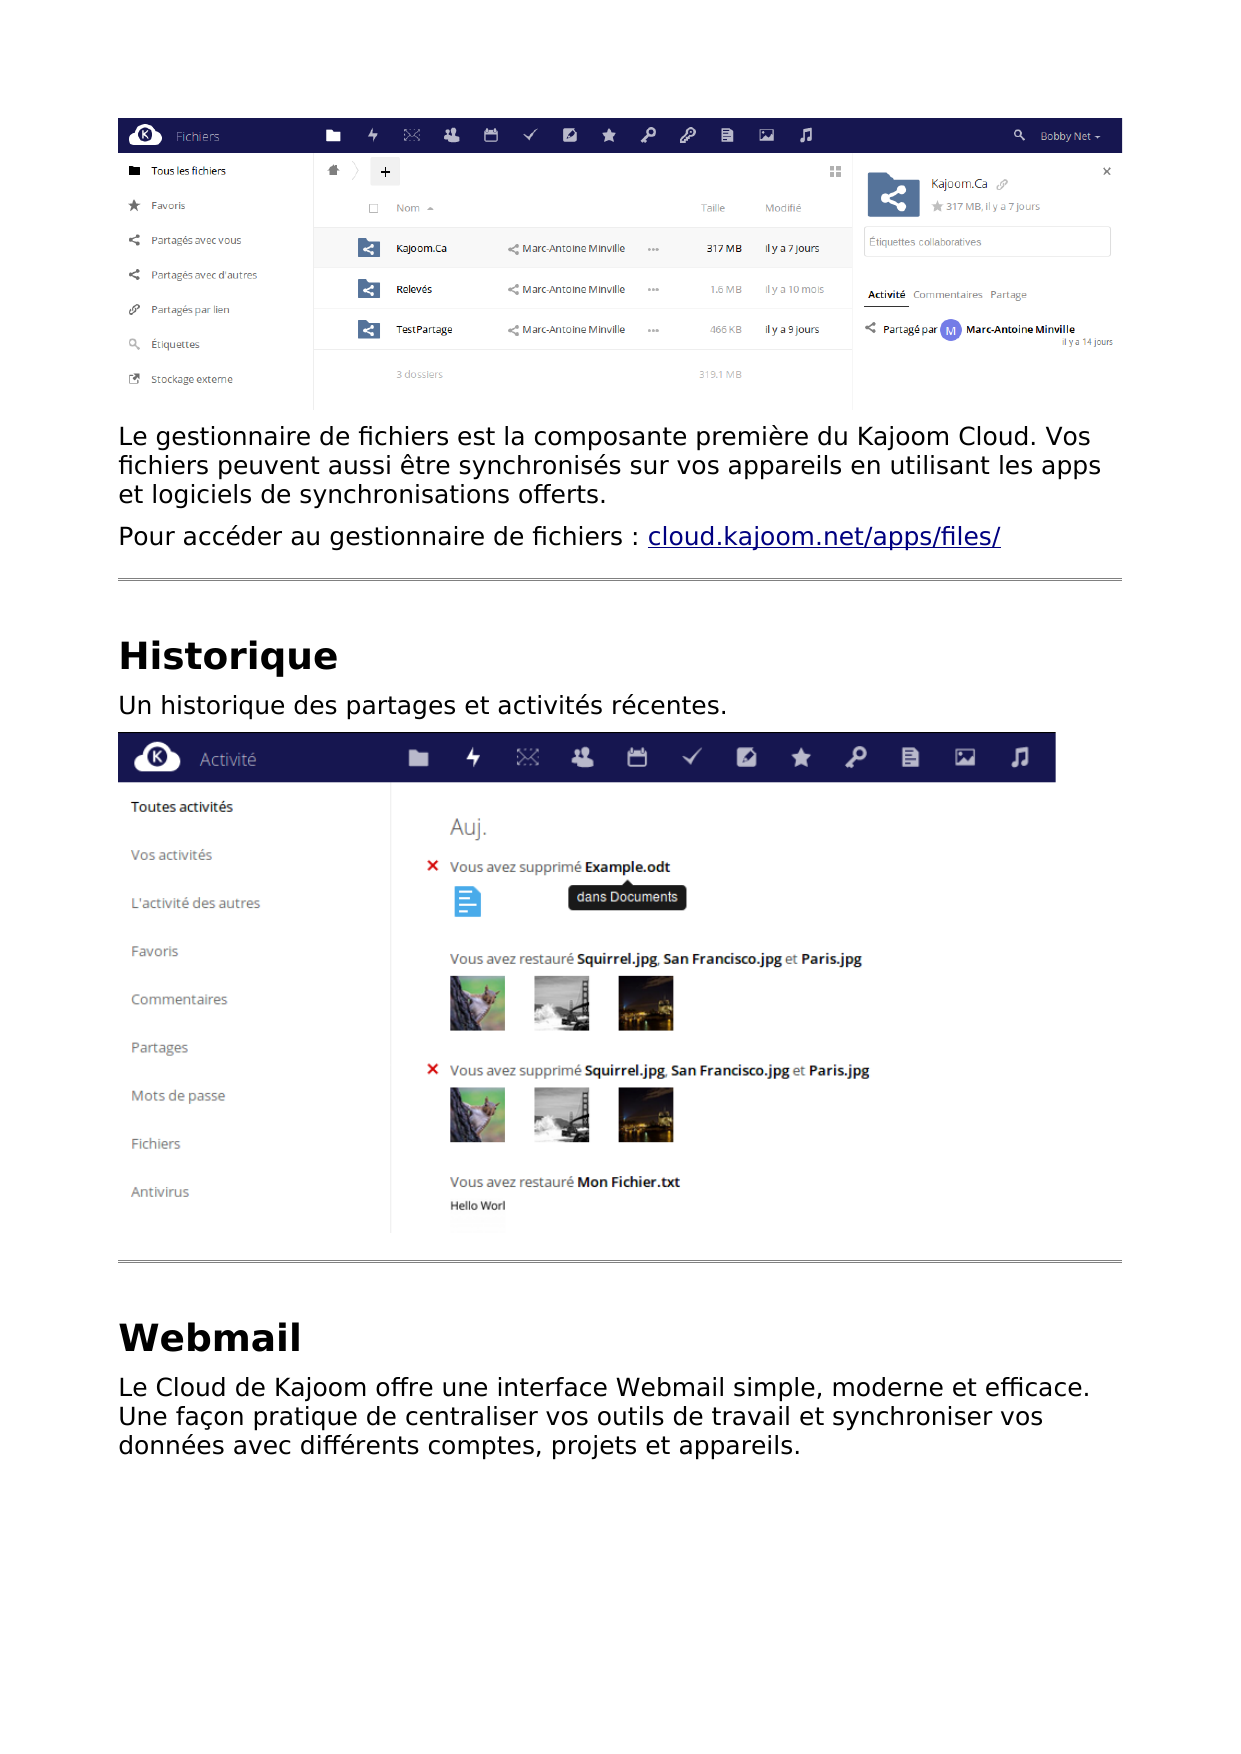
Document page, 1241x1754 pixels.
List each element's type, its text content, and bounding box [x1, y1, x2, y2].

text Un historique des partages et activités récentes. [118, 691, 1122, 720]
subtitle Historique [118, 635, 1122, 678]
text Le Cloud de Kajoom offre une interface Webmail simple, moderne et efficace. Une façon pratique de centraliser vos outils de travail et synchroniser vos données avec différents comptes, projets et appareils. [118, 1373, 1122, 1461]
picture [118, 732, 1056, 1233]
text Le gestionnaire de fichiers est la composante première du Kajoom Cloud. Vos fichiers peuvent aussi être synchronisés sur vos appareils en utilisant les apps et logiciels de synchronisations offerts. [118, 422, 1122, 509]
picture [118, 118, 1123, 410]
subtitle Webmail [118, 1317, 1122, 1361]
text Pour accéder au gestionnaire de fichiers : cloud.kajoom.net/apps/files/ [118, 522, 1122, 551]
